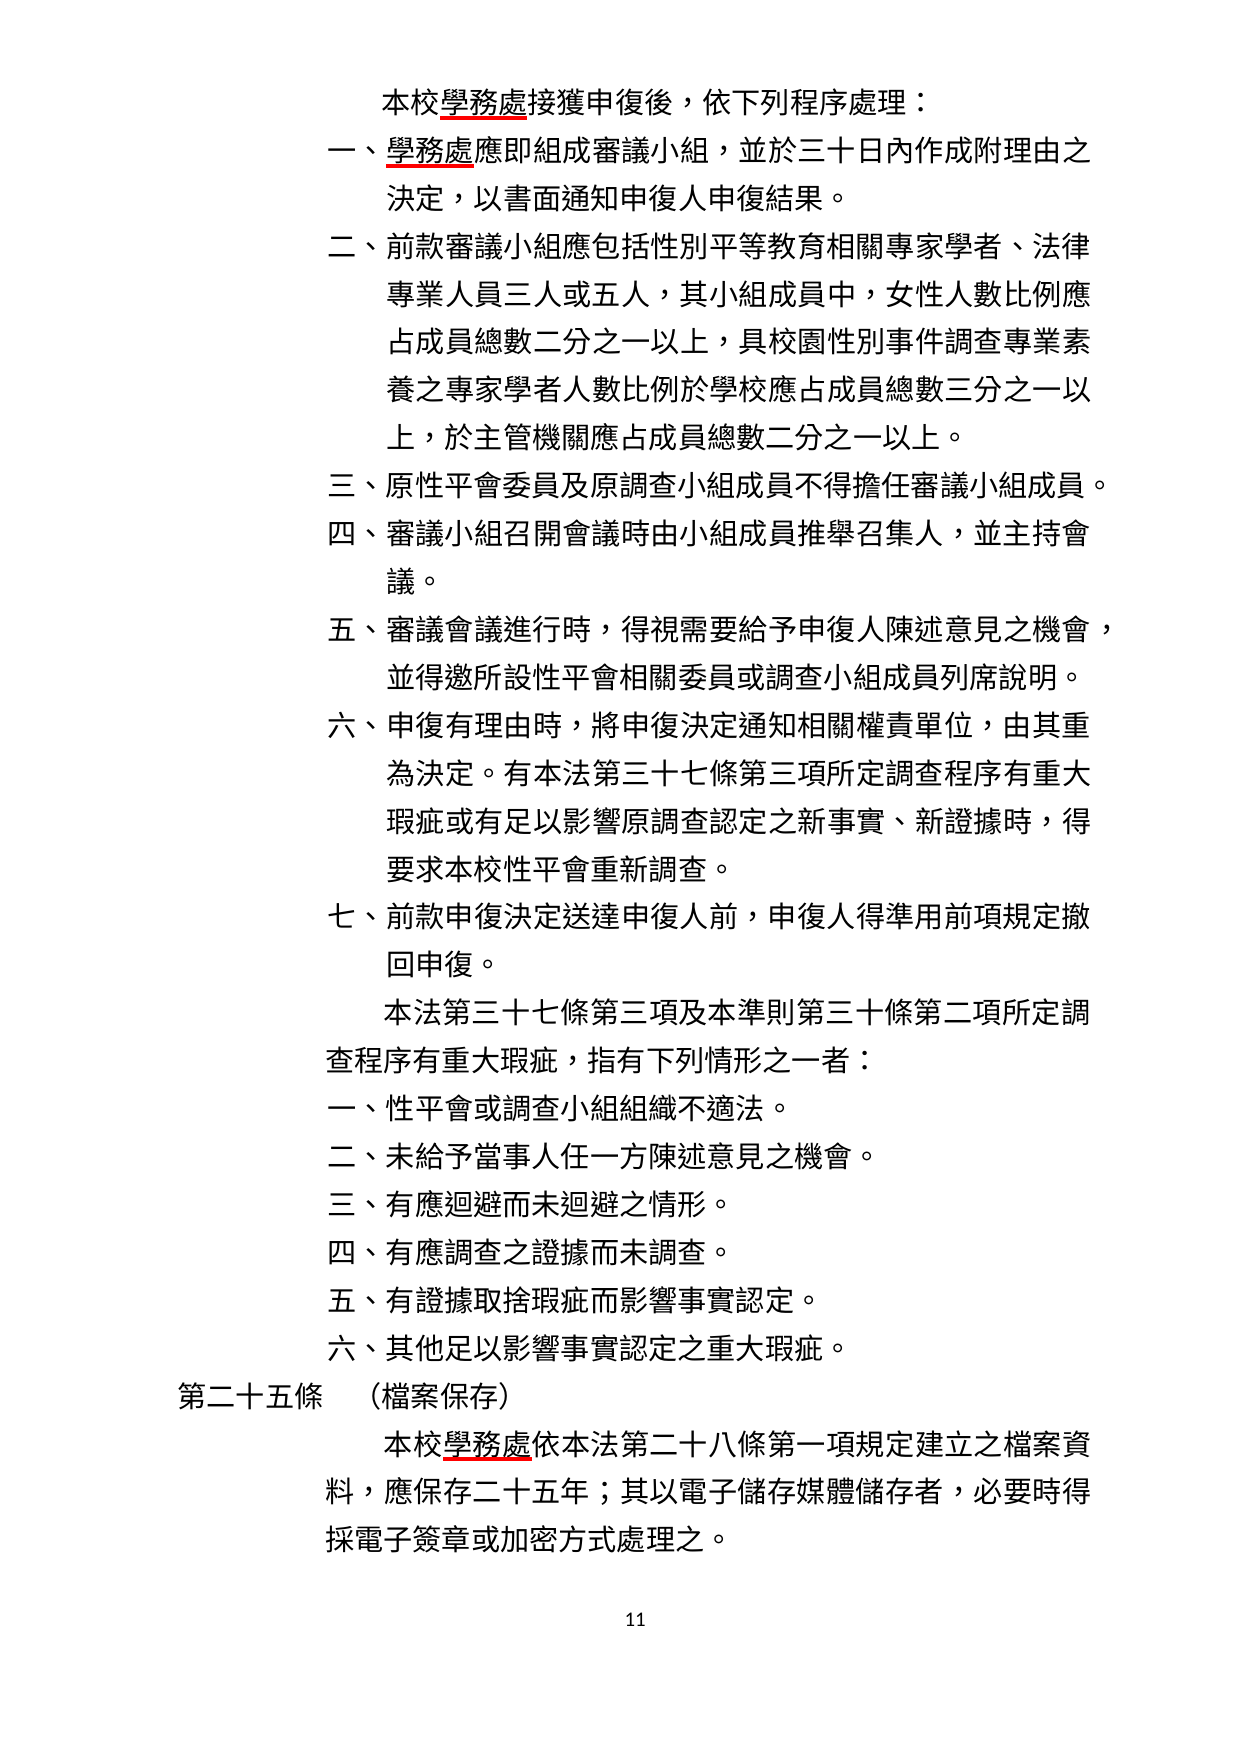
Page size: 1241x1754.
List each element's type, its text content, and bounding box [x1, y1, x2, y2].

text 三、原性平會委員及原調查小組成員不得擔任審議小組成員。 [327, 458, 1092, 506]
text 七、前款申復決定送達申復人前，申復人得準用前項規定撤回申復。 [327, 889, 1092, 985]
text 五、有證據取捨瑕疵而影響事實認定。 [327, 1273, 1092, 1321]
text 本法第三十七條第三項及本準則第三十條第二項所定調查程序有重大瑕疵，指有下列情形之一者： [177, 985, 1092, 1081]
text 六、申復有理由時，將申復決定通知相關權責單位，由其重為決定。有本法第三十七條第三項所定調查程序有重大瑕疵或有足以影響原調查認定之新事實、新證據時，得要求本校性平會重新調查。 [327, 698, 1092, 889]
text 六、其他足以影響事實認定之重大瑕疵。 [327, 1321, 1092, 1369]
text 五、審議會議進行時，得視需要給予申復人陳述意見之機會，並得邀所設性平會相關委員或調查小組成員列席說明。 [327, 602, 1092, 698]
text 一、性平會或調查小組組織不適法。 [327, 1081, 1092, 1129]
text 一、學務處應即組成審議小組，並於三十日內作成附理由之決定，以書面通知申復人申復結果。 [327, 123, 1092, 219]
text 第二十五條 （檔案保存） [177, 1369, 1092, 1417]
text 四、審議小組召開會議時由小組成員推舉召集人，並主持會議。 [327, 506, 1092, 602]
text 四、有應調查之證據而未調查。 [327, 1225, 1092, 1273]
text 本校學務處依本法第二十八條第一項規定建立之檔案資料，應保存二十五年；其以電子儲存媒體儲存者，必要時得採電子簽章或加密方式處理之。 [177, 1417, 1092, 1560]
text 三、有應迴避而未迴避之情形。 [327, 1177, 1092, 1225]
text 本校學務處接獲申復後，依下列程序處理： [177, 75, 1092, 123]
text 二、未給予當事人任一方陳述意見之機會。 [327, 1129, 1092, 1177]
text 二、前款審議小組應包括性別平等教育相關專家學者、法律專業人員三人或五人，其小組成員中，女性人數比例應占成員總數二分之一以上，具校園性別事件調查專業素養之專家學者人數比例於學校應占成員總數三分之一以上，於主管機關應占成員總數二分之一以上。 [327, 219, 1092, 458]
